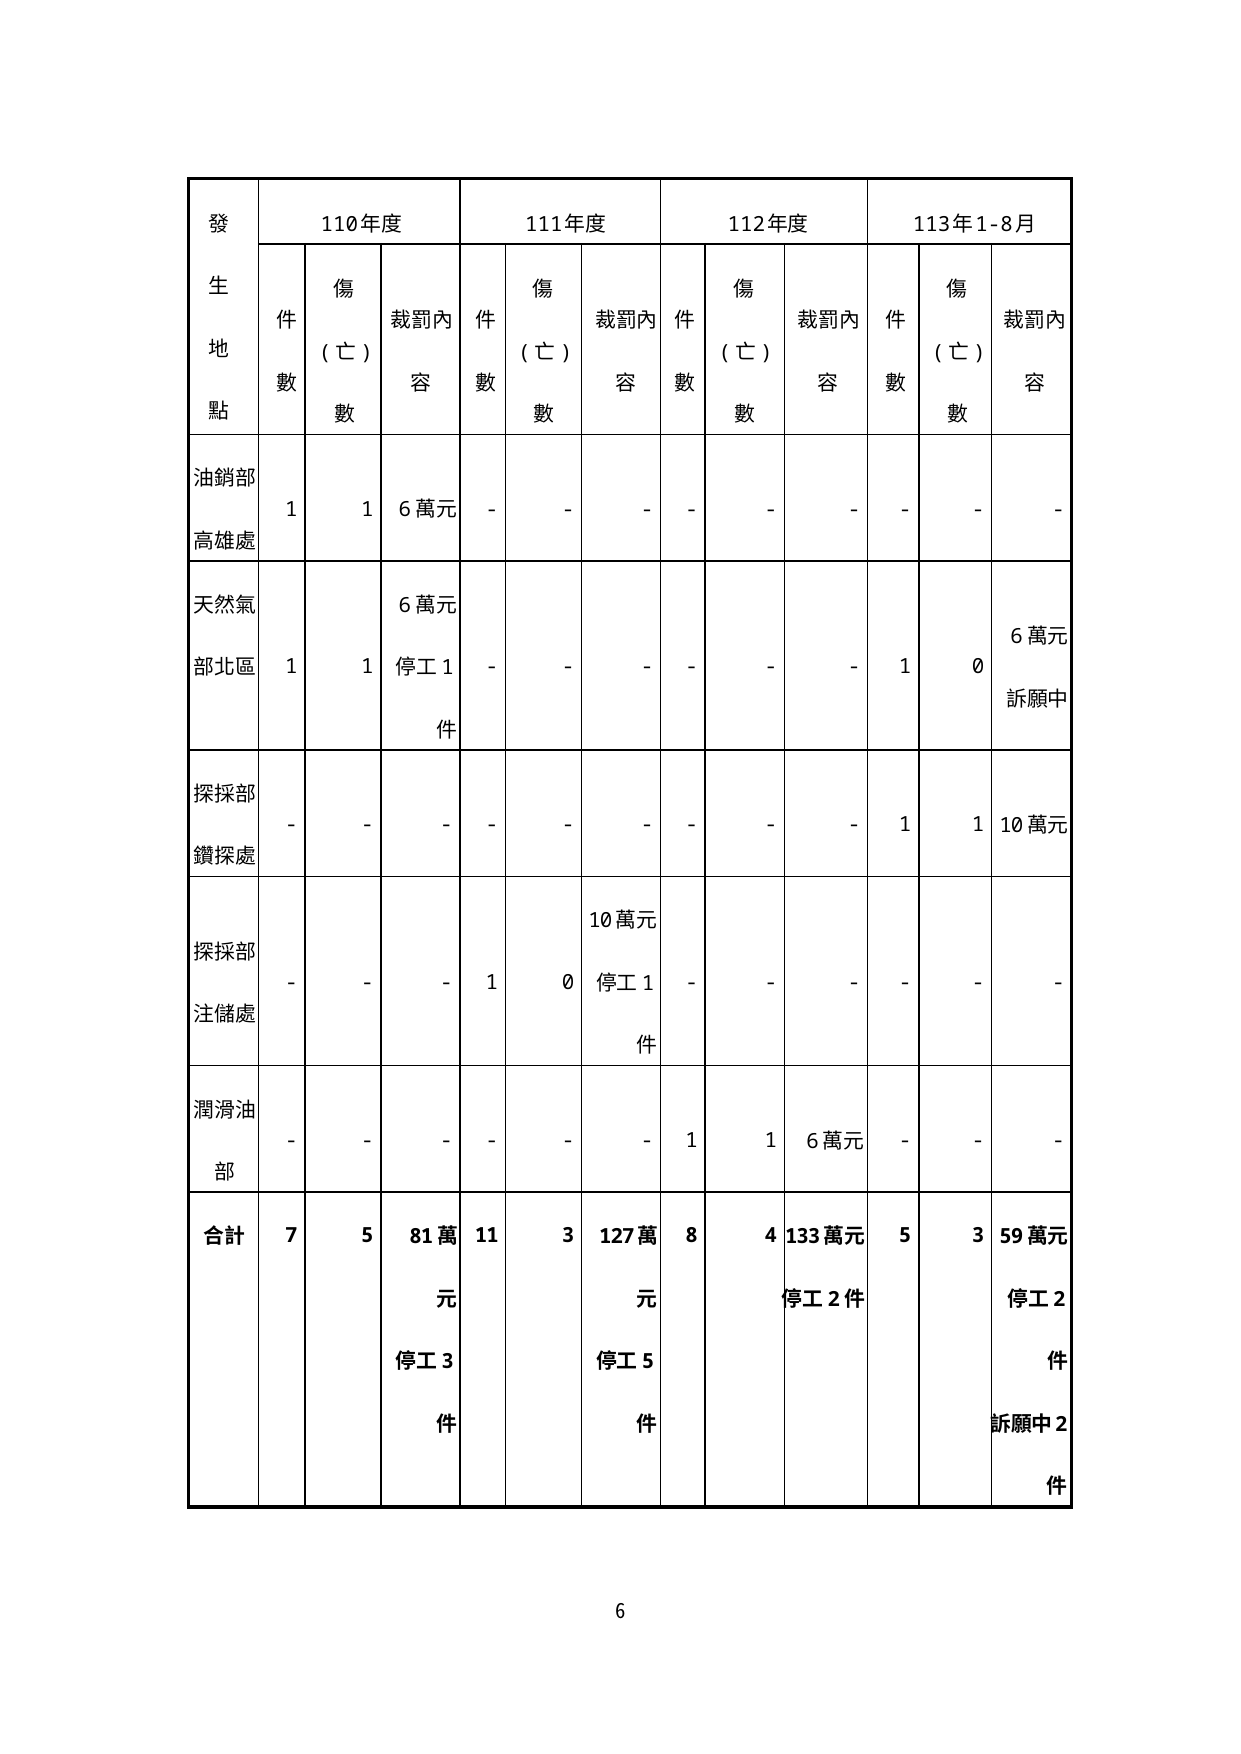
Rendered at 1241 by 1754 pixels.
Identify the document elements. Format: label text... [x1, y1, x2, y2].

table_cell 7 [259, 1193, 304, 1505]
table_cell - [259, 1066, 304, 1191]
table_cell - [992, 877, 1070, 1065]
table_cell 1 [306, 562, 380, 749]
table_cell - [506, 562, 581, 749]
table_cell 10萬元 [992, 751, 1070, 876]
table_cell - [920, 1066, 991, 1191]
table_cell 5 [306, 1193, 380, 1505]
table_cell 傷(亡)數 [920, 245, 991, 433]
table_cell 0 [920, 562, 991, 749]
table_cell 5 [868, 1193, 918, 1505]
table_cell - [661, 562, 704, 749]
table_cell 合計 [190, 1193, 258, 1505]
table_cell - [582, 751, 660, 876]
table_cell - [785, 435, 867, 560]
table_cell - [461, 435, 505, 560]
table_cell 件數 [661, 245, 704, 433]
table_cell 1 [259, 435, 304, 560]
table_cell 油銷部 高雄處 [190, 435, 258, 560]
table_cell - [992, 1066, 1070, 1191]
table_cell - [661, 751, 704, 876]
table_cell 10萬元 停工1件 [582, 877, 660, 1065]
table_cell 59萬元 停工2件 訴願中2件 [992, 1193, 1070, 1505]
table_cell - [868, 877, 918, 1065]
table_cell 裁罰內容 [382, 245, 459, 433]
table_cell - [706, 751, 784, 876]
table_cell - [461, 562, 505, 749]
table_cell 件數 [461, 245, 505, 433]
table_cell - [992, 435, 1070, 560]
table_cell 3 [920, 1193, 991, 1505]
table_cell 1 [868, 562, 918, 749]
table_header 111年度 [461, 180, 660, 243]
table_cell - [461, 751, 505, 876]
table_cell 8 [661, 1193, 704, 1505]
table_cell - [920, 435, 991, 560]
table_cell 1 [868, 751, 918, 876]
table_cell - [868, 435, 918, 560]
table_cell 6萬元 [785, 1066, 867, 1191]
table_cell - [868, 1066, 918, 1191]
table_cell 81萬元 停工3件 [382, 1193, 459, 1505]
table_cell - [582, 1066, 660, 1191]
table_cell 天然氣 部北區 [190, 562, 258, 749]
table_cell - [461, 1066, 505, 1191]
table_cell 潤滑油 部 [190, 1066, 258, 1191]
table_cell - [706, 435, 784, 560]
table_cell - [506, 751, 581, 876]
table_cell 6萬元 [382, 435, 459, 560]
table_cell 1 [920, 751, 991, 876]
table_cell 1 [661, 1066, 704, 1191]
table_cell - [306, 751, 380, 876]
table_cell 1 [706, 1066, 784, 1191]
table_cell 探採部 注儲處 [190, 877, 258, 1065]
table_cell 裁罰內容 [992, 245, 1070, 433]
table_cell - [920, 877, 991, 1065]
table_cell 6萬元 訴願中 [992, 562, 1070, 749]
table_cell 11 [461, 1193, 505, 1505]
table_cell - [259, 877, 304, 1065]
table_cell - [382, 877, 459, 1065]
table_cell - [785, 877, 867, 1065]
table_cell 件數 [259, 245, 304, 433]
table_cell - [382, 751, 459, 876]
table_header 113年1-8月 [868, 180, 1070, 243]
table_cell 件數 [868, 245, 918, 433]
table_cell - [382, 1066, 459, 1191]
table_header 112年度 [661, 180, 867, 243]
table_cell - [785, 562, 867, 749]
table_cell 探採部 鑽探處 [190, 751, 258, 876]
table_cell 裁罰內容 [582, 245, 660, 433]
table_cell - [661, 877, 704, 1065]
table_cell - [582, 562, 660, 749]
table_cell - [582, 435, 660, 560]
table_cell 6萬元 停工1件 [382, 562, 459, 749]
table_cell - [785, 751, 867, 876]
table_cell - [306, 1066, 380, 1191]
table_cell - [506, 1066, 581, 1191]
table_cell 傷(亡)數 [306, 245, 380, 433]
table_cell 傷(亡)數 [706, 245, 784, 433]
table_cell 傷(亡)數 [506, 245, 581, 433]
table_cell - [506, 435, 581, 560]
table_cell 4 [706, 1193, 784, 1505]
table_cell 1 [461, 877, 505, 1065]
table_cell 1 [259, 562, 304, 749]
table_cell 裁罰內容 [785, 245, 867, 433]
table_cell - [259, 751, 304, 876]
table_cell 127萬元 停工5件 [582, 1193, 660, 1505]
table_header 發生 地點 [190, 180, 258, 433]
table_cell 3 [506, 1193, 581, 1505]
table_cell - [706, 562, 784, 749]
table_cell - [306, 877, 380, 1065]
table_cell - [661, 435, 704, 560]
table_cell - [706, 877, 784, 1065]
table_cell 0 [506, 877, 581, 1065]
table_header 110年度 [259, 180, 459, 243]
table_cell 1 [306, 435, 380, 560]
table_cell 133萬元 停工2件 [785, 1193, 867, 1505]
